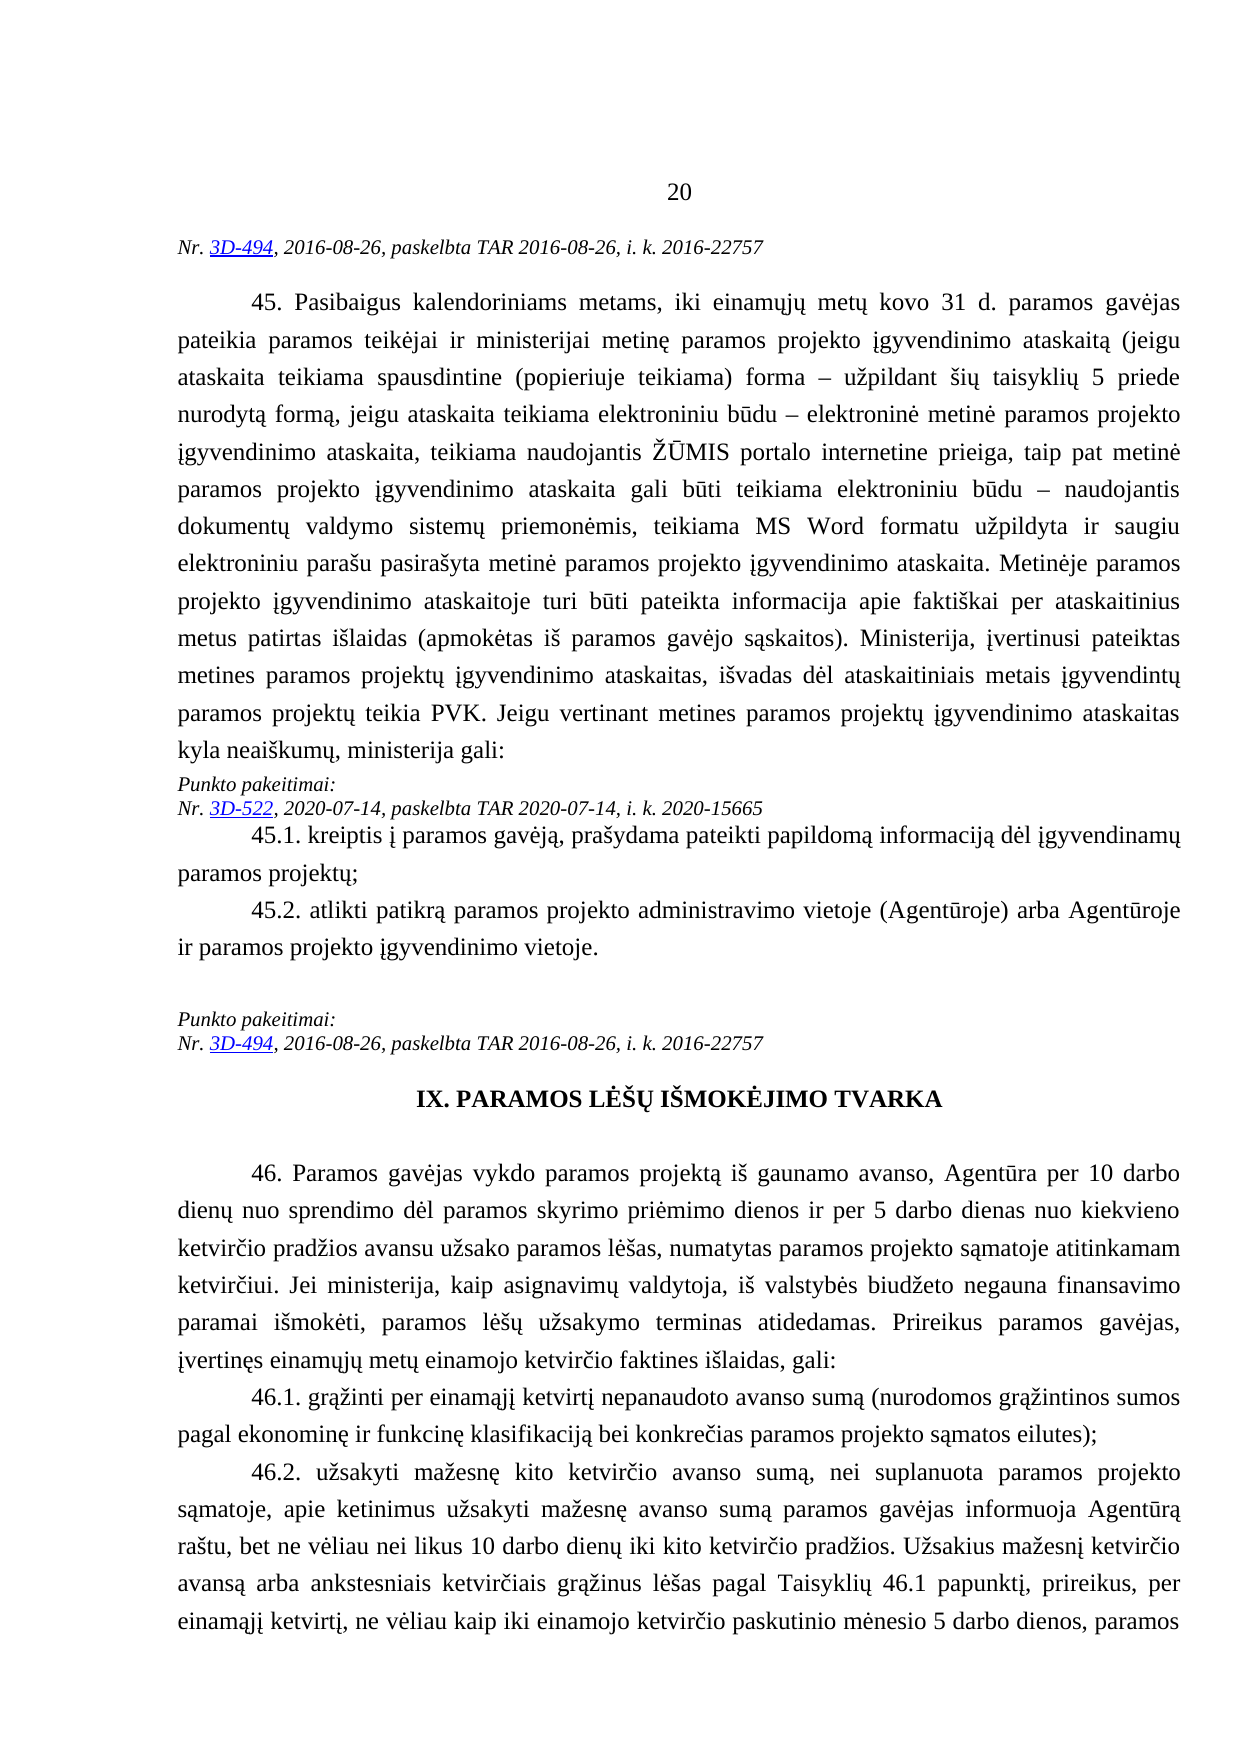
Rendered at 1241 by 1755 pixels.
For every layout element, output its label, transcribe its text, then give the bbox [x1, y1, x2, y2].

text 45.1. kreiptis į paramos gavėją, prašydama pateikti papildomą informaciją dėl įgyvendinamų paramos projektų; [177, 820, 1181, 886]
text 45.2. atlikti patikrą paramos projekto administravimo vietoje (Agentūroje) arba Agentūroje ir paramos projekto įgyvendinimo vietoje. [177, 895, 1181, 961]
text IX. PARAMOS LĖŠŲ IŠMOKĖJIMO TVARKA [177, 1084, 1181, 1112]
text 45. Pasibaigus kalendoriniams metams, iki einamųjų metų kovo 31 d. paramos gavėjas pateikia paramos teikėjai ir ministerijai metinę paramos projekto įgyvendinimo ataskaitą (jeigu ataskaita teikiama spausdintine (popieriuje teikiama) forma – užpildant šių taisyklių 5 priede nurodytą formą, jeigu ataskaita teikiama elektroniniu būdu – elektroninė metinė paramos projekto įgyvendinimo ataskaita, teikiama naudojantis ŽŪMIS portalo internetine prieiga, taip pat metinė paramos projekto įgyvendinimo ataskaita gali būti teikiama elektroniniu būdu – naudojantis dokumentų valdymo sistemų priemonėmis, teikiama MS Word formatu užpildyta ir saugiu elektroniniu parašu pasirašyta metinė paramos projekto įgyvendinimo ataskaita. Metinėje paramos projekto įgyvendinimo ataskaitoje turi būti pateikta informacija apie faktiškai per ataskaitinius metus patirtas išlaidas (apmokėtas iš paramos gavėjo sąskaitos). Ministerija, įvertinusi pateiktas metines paramos projektų įgyvendinimo ataskaitas, išvadas dėl ataskaitiniais metais įgyvendintų paramos projektų teikia PVK. Jeigu vertinant metines paramos projektų įgyvendinimo ataskaitas kyla neaiškumų, ministerija gali: [177, 287, 1181, 764]
text 46.1. grąžinti per einamąjį ketvirtį nepanaudoto avanso sumą (nurodomos grąžintinos sumos pagal ekonominę ir funkcinę klasifikaciją bei konkrečias paramos projekto sąmatos eilutes); [177, 1382, 1181, 1448]
text 46.2. užsakyti mažesnę kito ketvirčio avanso sumą, nei suplanuota paramos projekto sąmatoje, apie ketinimus užsakyti mažesnę avanso sumą paramos gavėjas informuoja Agentūrą raštu, bet ne vėliau nei likus 10 darbo dienų iki kito ketvirčio pradžios. Užsakius mažesnį ketvirčio avansą arba ankstesniais ketvirčiais grąžinus lėšas pagal Taisyklių 46.1 papunktį, prireikus, per einamąjį ketvirtį, ne vėliau kaip iki einamojo ketvirčio paskutinio mėnesio 5 darbo dienos, paramos [177, 1457, 1181, 1634]
text Punkto pakeitimai: [177, 1007, 1181, 1031]
text Nr. 3D-522, 2020-07-14, paskelbta TAR 2020-07-14, i. k. 2020-15665 [177, 796, 1181, 820]
text Punkto pakeitimai: [177, 772, 1181, 796]
text Nr. 3D-494, 2016-08-26, paskelbta TAR 2016-08-26, i. k. 2016-22757 [177, 1031, 1181, 1055]
text 46. Paramos gavėjas vykdo paramos projektą iš gaunamo avanso, Agentūra per 10 darbo dienų nuo sprendimo dėl paramos skyrimo priėmimo dienos ir per 5 darbo dienas nuo kiekvieno ketvirčio pradžios avansu užsako paramos lėšas, numatytas paramos projekto sąmatoje atitinkamam ketvirčiui. Jei ministerija, kaip asignavimų valdytoja, iš valstybės biudžeto negauna finansavimo paramai išmokėti, paramos lėšų užsakymo terminas atidedamas. Prireikus paramos gavėjas, įvertinęs einamųjų metų einamojo ketvirčio faktines išlaidas, gali: [177, 1158, 1181, 1373]
text Nr. 3D-494, 2016-08-26, paskelbta TAR 2016-08-26, i. k. 2016-22757 [177, 235, 1181, 259]
